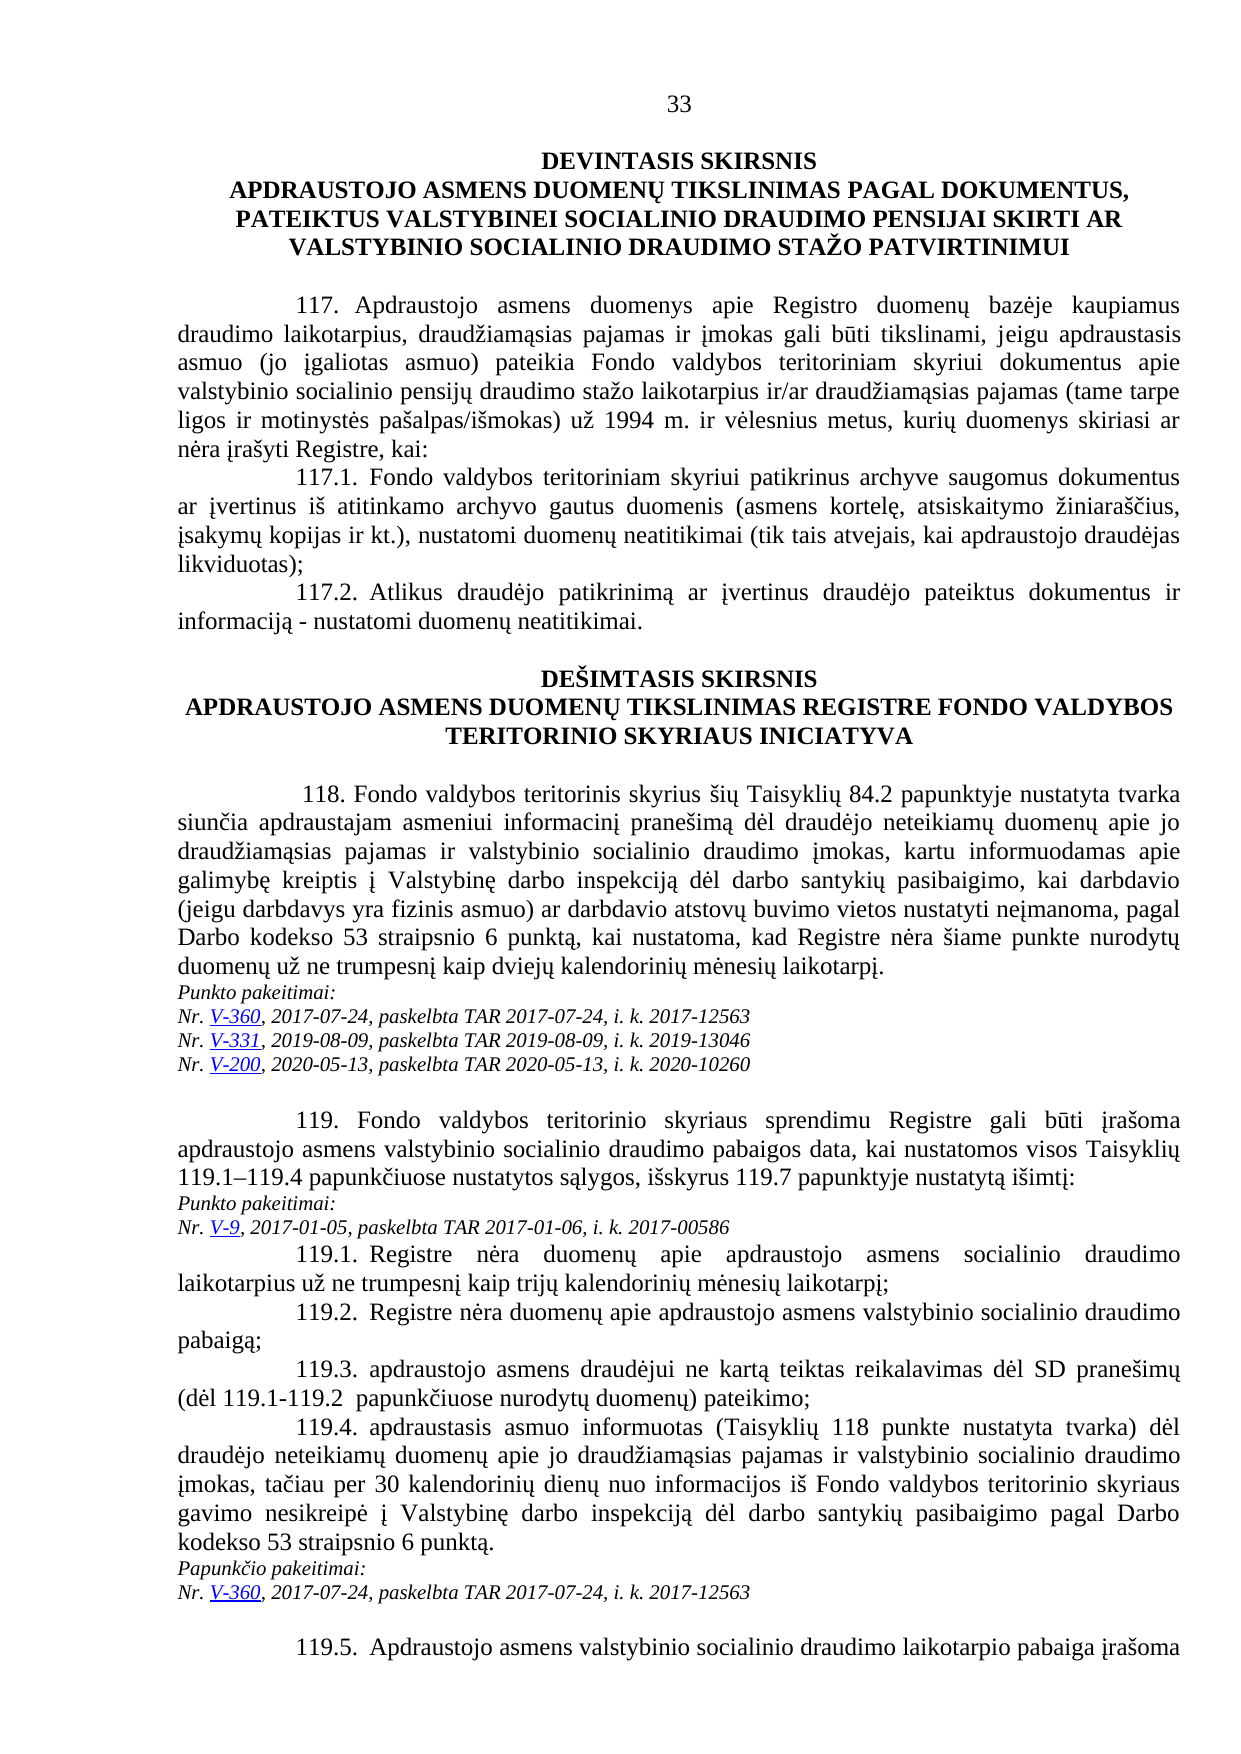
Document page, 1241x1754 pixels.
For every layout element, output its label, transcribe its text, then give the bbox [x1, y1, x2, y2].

text Punkto pakeitimai: [177, 980, 1181, 1004]
text Papunkčio pakeitimai: [177, 1556, 1181, 1579]
text 117.1. Fondo valdybos teritoriniam skyriui patikrinus archyve saugomus dokumentus ar įvertinus iš atitinkamo archyvo gautus duomenis (asmens kortelę, atsiskaitymo žiniaraščius, įsakymų kopijas ir kt.), nustatomi duomenų neatitikimai (tik tais atvejais, kai apdraustojo draudėjas likviduotas); [177, 462, 1181, 577]
text Nr. V-360, 2017-07-24, paskelbta TAR 2017-07-24, i. k. 2017-12563 [177, 1004, 1181, 1028]
text 119.2. Registre nėra duomenų apie apdraustojo asmens valstybinio socialinio draudimo pabaigą; [177, 1297, 1181, 1354]
text 119.4. apdraustasis asmuo informuotas (Taisyklių 118 punkte nustatyta tvarka) dėl draudėjo neteikiamų duomenų apie jo draudžiamąsias pajamas ir valstybinio socialinio draudimo įmokas, tačiau per 30 kalendorinių dienų nuo informacijos iš Fondo valdybos teritorinio skyriaus gavimo nesikreipė į Valstybinę darbo inspekciją dėl darbo santykių pasibaigimo pagal Darbo kodekso 53 straipsnio 6 punktą. [177, 1412, 1181, 1556]
text Nr. V-331, 2019-08-09, paskelbta TAR 2019-08-09, i. k. 2019-13046 [177, 1028, 1181, 1052]
text 117. Apdraustojo asmens duomenys apie Registro duomenų bazėje kaupiamus draudimo laikotarpius, draudžiamąsias pajamas ir įmokas gali būti tikslinami, jeigu apdraustasis asmuo (jo įgaliotas asmuo) pateikia Fondo valdybos teritoriniam skyriui dokumentus apie valstybinio socialinio pensijų draudimo stažo laikotarpius ir/ar draudžiamąsias pajamas (tame tarpe ligos ir motinystės pašalpas/išmokas) už 1994 m. ir vėlesnius metus, kurių duomenys skiriasi ar nėra įrašyti Registre, kai: [177, 290, 1181, 462]
text Nr. V-9, 2017-01-05, paskelbta TAR 2017-01-06, i. k. 2017-00586 [177, 1215, 1181, 1239]
text 119.5. Apdraustojo asmens valstybinio socialinio draudimo laikotarpio pabaiga įrašoma [177, 1632, 1181, 1661]
text APDRAUSTOJO ASMENS DUOMENŲ TIKSLINIMAS PAGAL DOKUMENTUS, PATEIKTUS VALSTYBINEI SOCIALINIO DRAUDIMO PENSIJAI SKIRTI AR VALSTYBINIO SOCIALINIO DRAUDIMO STAŽO PATVIRTINIMUI [177, 175, 1181, 261]
text 117.2. Atlikus draudėjo patikrinimą ar įvertinus draudėjo pateiktus dokumentus ir informaciją - nustatomi duomenų neatitikimai. [177, 577, 1181, 635]
text Nr. V-200, 2020-05-13, paskelbta TAR 2020-05-13, i. k. 2020-10260 [177, 1052, 1181, 1076]
text 118. Fondo valdybos teritorinis skyrius šių Taisyklių 84.2 papunktyje nustatyta tvarka siunčia apdraustajam asmeniui informacinį pranešimą dėl draudėjo neteikiamų duomenų apie jo draudžiamąsias pajamas ir valstybinio socialinio draudimo įmokas, kartu informuodamas apie galimybę kreiptis į Valstybinę darbo inspekciją dėl darbo santykių pasibaigimo, kai darbdavio (jeigu darbdavys yra fizinis asmuo) ar darbdavio atstovų buvimo vietos nustatyti neįmanoma, pagal Darbo kodekso 53 straipsnio 6 punktą, kai nustatoma, kad Registre nėra šiame punkte nurodytų duomenų už ne trumpesnį kaip dviejų kalendorinių mėnesių laikotarpį. [177, 779, 1181, 980]
text DEŠIMTASIS SKIRSNIS [177, 664, 1181, 692]
text 119.3. apdraustojo asmens draudėjui ne kartą teiktas reikalavimas dėl SD pranešimų (dėl 119.1-119.2 papunkčiuose nurodytų duomenų) pateikimo; [177, 1354, 1181, 1412]
text 119. Fondo valdybos teritorinio skyriaus sprendimu Registre gali būti įrašoma apdraustojo asmens valstybinio socialinio draudimo pabaigos data, kai nustatomos visos Taisyklių 119.1–119.4 papunkčiuose nustatytos sąlygos, išskyrus 119.7 papunktyje nustatytą išimtį: [177, 1105, 1181, 1191]
text 119.1. Registre nėra duomenų apie apdraustojo asmens socialinio draudimo laikotarpius už ne trumpesnį kaip trijų kalendorinių mėnesių laikotarpį; [177, 1239, 1181, 1297]
text DEVINTASIS SKIRSNIS [177, 146, 1181, 175]
text Punkto pakeitimai: [177, 1191, 1181, 1215]
text Nr. V-360, 2017-07-24, paskelbta TAR 2017-07-24, i. k. 2017-12563 [177, 1579, 1181, 1604]
text APDRAUSTOJO ASMENS DUOMENŲ TIKSLINIMAS REGISTRE FONDO VALDYBOS TERITORINIO SKYRIAUS INICIATYVA [177, 692, 1181, 750]
